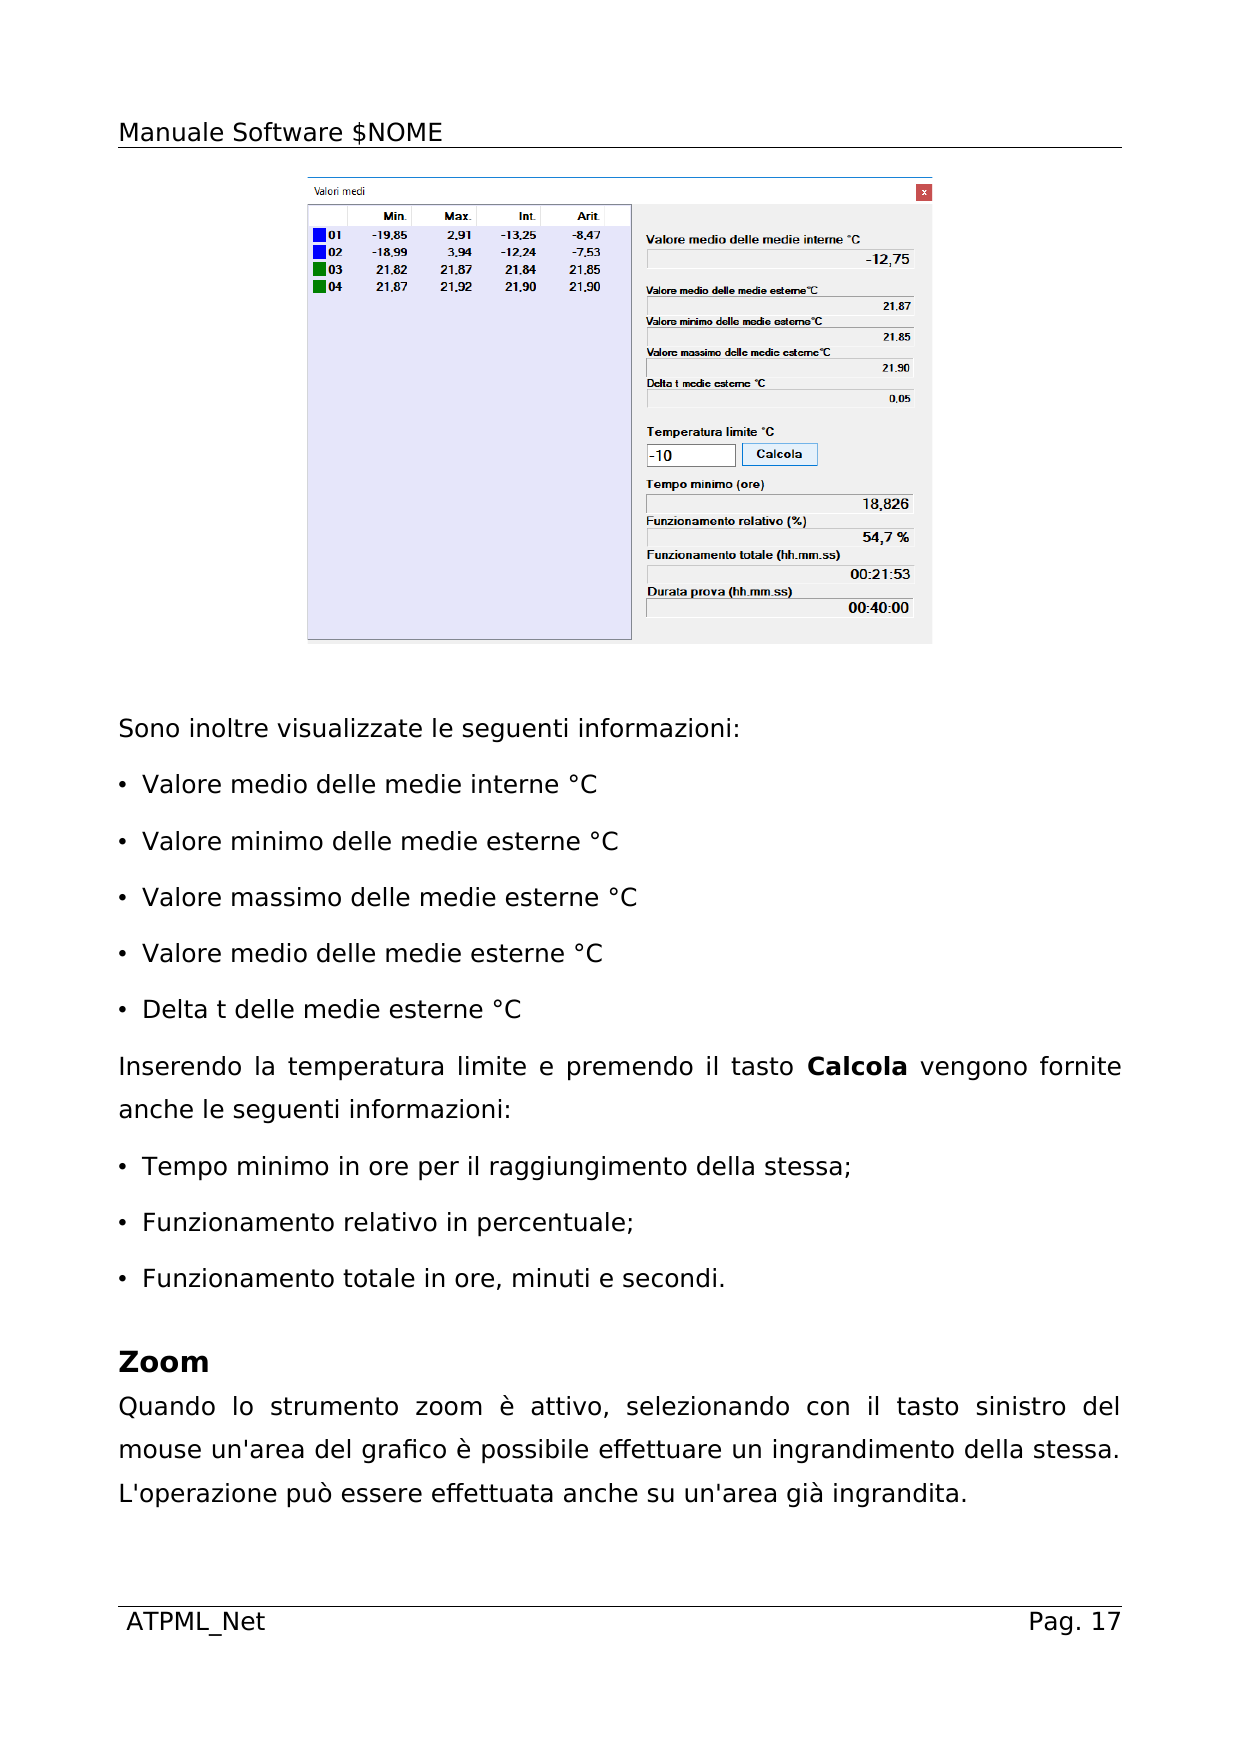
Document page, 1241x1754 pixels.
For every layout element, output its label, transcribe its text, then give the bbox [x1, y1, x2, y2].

list Valore medio delle medie interne °C [118, 771, 1122, 800]
list Valore medio delle medie esterne °C [118, 939, 1122, 968]
text Inserendo la temperatura limite e premendo il tasto Calcola vengono fornite anche le seguenti informazioni: [118, 1052, 1122, 1125]
list Valore massimo delle medie esterne °C [118, 883, 1122, 912]
text Sono inoltre visualizzate le seguenti informazioni: [118, 714, 1122, 743]
list Valore minimo delle medie esterne °C [118, 827, 1122, 856]
list Funzionamento totale in ore, minuti e secondi. [118, 1264, 1122, 1293]
text Quando lo strumento zoom è attivo, selezionando con il tasto sinistro del mouse un'area del grafico è possibile effettuare un ingrandimento della stessa. L'operazione può essere effettuata anche su un'area già ingrandita. [118, 1392, 1122, 1509]
list Tempo minimo in ore per il raggiungimento della stessa; [118, 1152, 1122, 1181]
list Funzionamento relativo in percentuale; [118, 1208, 1122, 1237]
picture [307, 177, 933, 644]
subtitle Zoom [118, 1346, 1122, 1379]
list Delta t delle medie esterne °C [118, 996, 1122, 1025]
